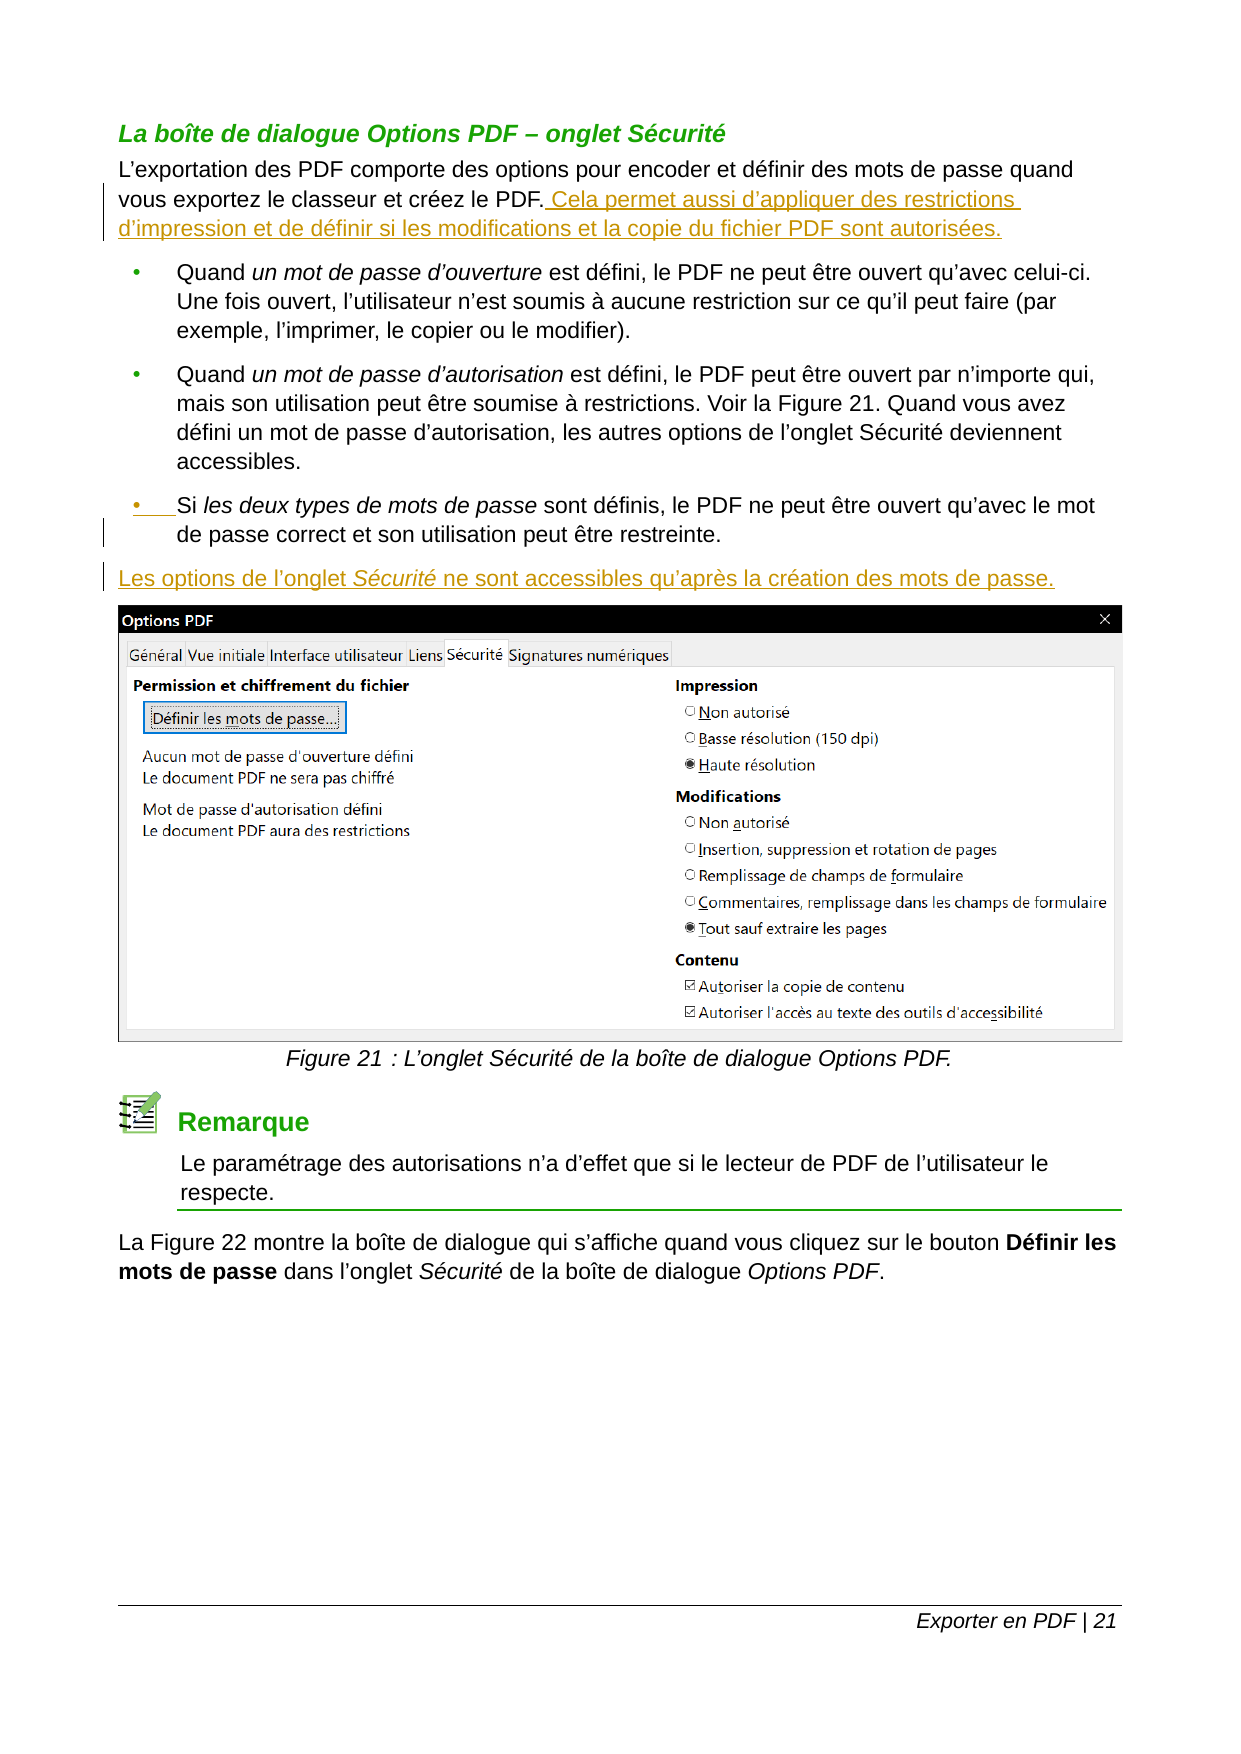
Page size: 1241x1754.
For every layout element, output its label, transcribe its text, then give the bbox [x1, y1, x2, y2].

subtitle La boîte de dialogue Options PDF – onglet Sécurité [118, 118, 1122, 148]
list Remarque [118, 1090, 1122, 1137]
text Le paramétrage des autorisations n’a d’effet que si le lecteur de PDF de l’utilisateur le respecte. [177, 1144, 1122, 1209]
text L’exportation des PDF comporte des options pour encoder et définir des mots de passe quand vous exportez le classeur et créez le PDF. Cela permet aussi d’appliquer des restrictions d’impression et de définir si les modifications et la copie du fichier PDF sont autorisées. [118, 153, 1122, 241]
text La Figure 22 montre la boîte de dialogue qui s’affiche quand vous cliquez sur le bouton Définir les mots de passe dans l’onglet Sécurité de la boîte de dialogue Options PDF. [118, 1226, 1122, 1284]
list Quand un mot de passe d’autorisation est défini, le PDF peut être ouvert par n’importe qui, mais son utilisation peut être soumise à restrictions. Voir la Figure 21. Quand vous avez défini un mot de passe d’autorisation, les autres options de l’onglet Sécurité deviennent accessibles. [133, 358, 1122, 474]
picture [118, 605, 1123, 1042]
list Si les deux types de mots de passe sont définis, le PDF ne peut être ouvert qu’avec le mot de passe correct et son utilisation peut être restreinte. [133, 489, 1122, 547]
text Figure 21 : L’onglet Sécurité de la boîte de dialogue Options PDF. [118, 1042, 1122, 1071]
text Les options de l’onglet Sécurité ne sont accessibles qu’après la création des mots de passe. [118, 562, 1122, 591]
list Quand un mot de passe d’ouverture est défini, le PDF ne peut être ouvert qu’avec celui-ci. Une fois ouvert, l’utilisateur n’est soumis à aucune restriction sur ce qu’il peut faire (par exemple, l’imprimer, le copier ou le modifier). [133, 256, 1122, 343]
